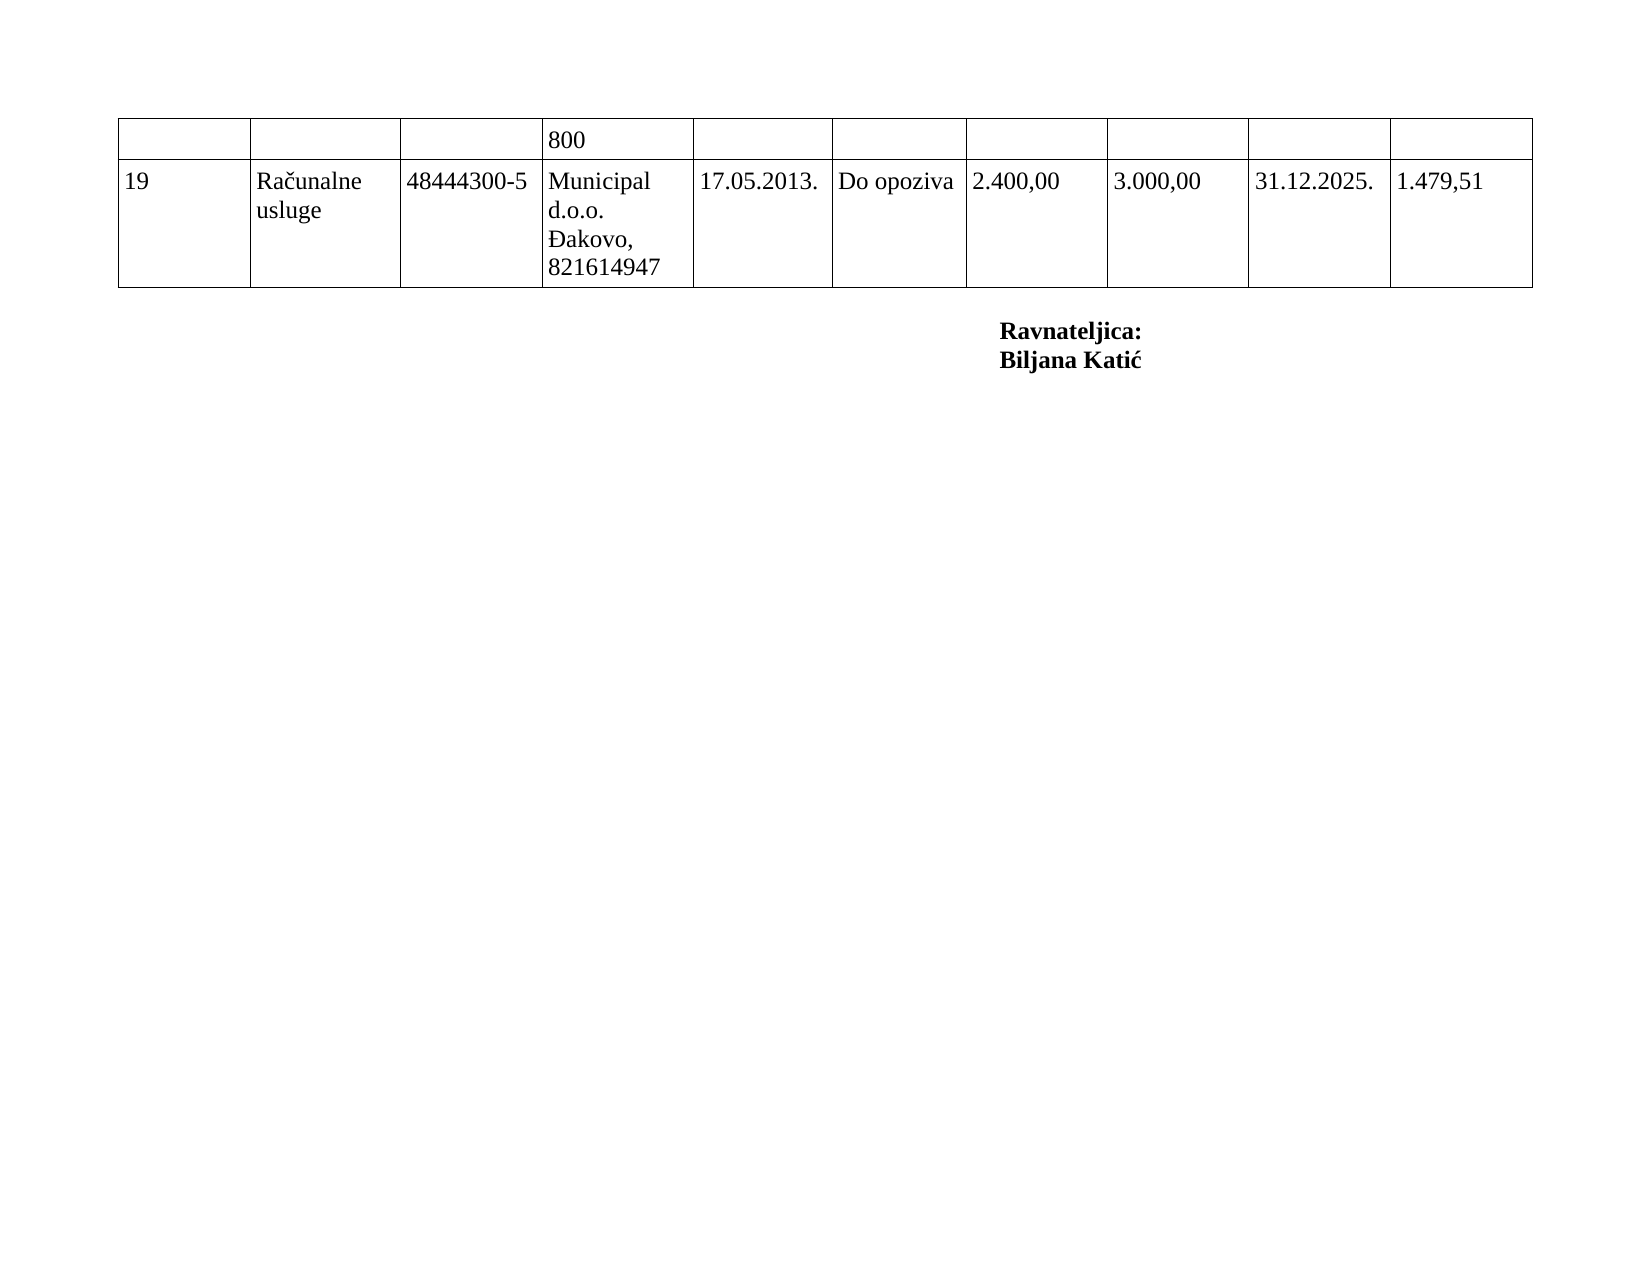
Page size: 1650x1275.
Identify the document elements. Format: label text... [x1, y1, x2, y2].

table_cell [694, 119, 832, 159]
table_cell 31.12.2025. [1249, 160, 1390, 287]
table_cell 1.479,51 [1391, 160, 1532, 287]
text Ravnateljica: [118, 317, 1532, 345]
table_cell 48444300-5 [401, 160, 542, 287]
table_cell [967, 119, 1107, 159]
table_cell [1249, 119, 1390, 159]
table_cell [251, 119, 400, 159]
table_cell 17.05.2013. [694, 160, 832, 287]
text Biljana Katić [118, 345, 1532, 374]
table_cell [119, 119, 250, 159]
table_cell 2.400,00 [967, 160, 1107, 287]
table_cell 3.000,00 [1108, 160, 1248, 287]
table_cell Računalne usluge [251, 160, 400, 287]
table_cell 800 [543, 119, 693, 159]
table_cell 19 [119, 160, 250, 287]
table_cell Do opoziva [833, 160, 966, 287]
table_cell [1108, 119, 1248, 159]
table_cell Municipal d.o.o. Đakovo, 821614947 [543, 160, 693, 287]
table_cell [401, 119, 542, 159]
table_cell [833, 119, 966, 159]
table_cell [1391, 119, 1532, 159]
